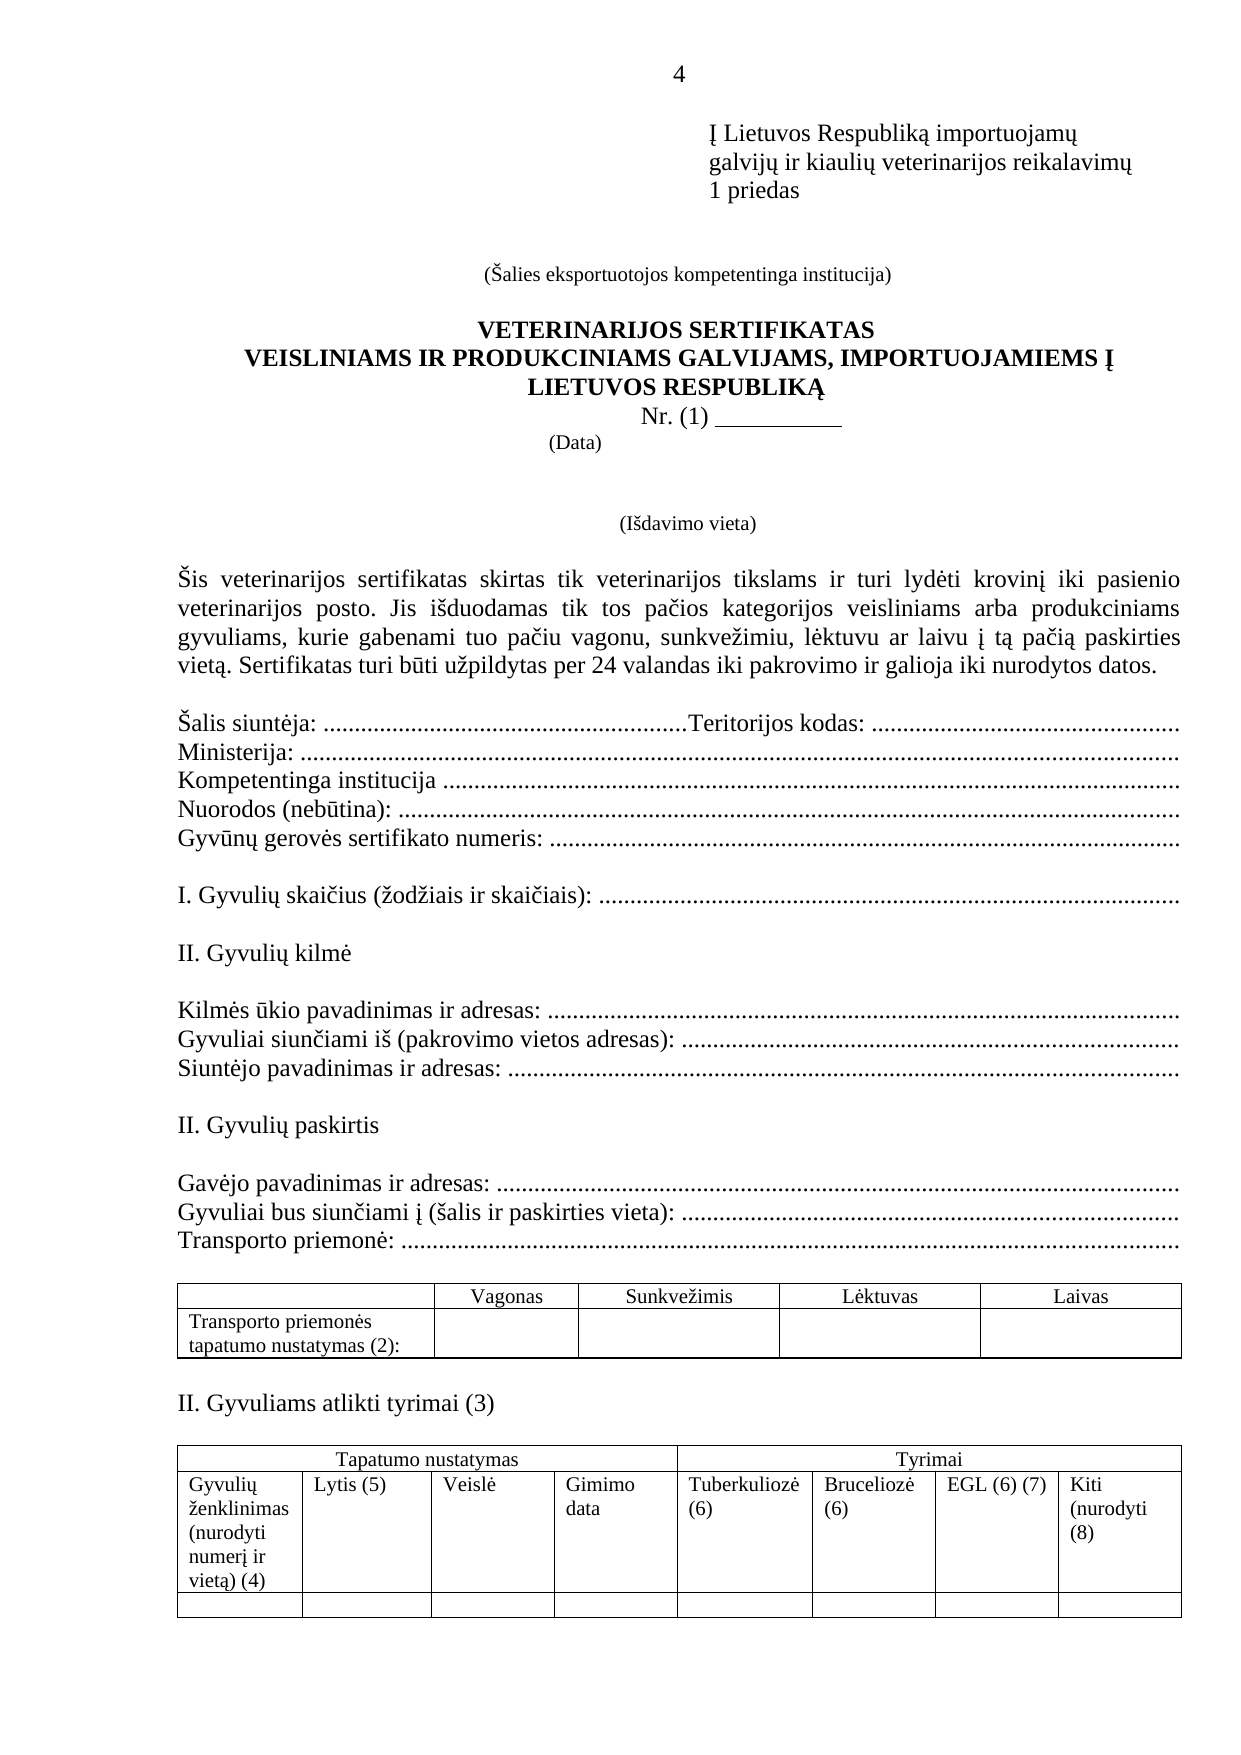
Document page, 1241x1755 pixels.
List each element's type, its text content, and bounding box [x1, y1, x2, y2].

table_header Tapatumo nustatymas [178, 1446, 677, 1471]
table_cell [435, 1309, 578, 1357]
table_cell Lytis (5) [303, 1472, 431, 1592]
text Nuorodos (nebūtina): [177, 794, 1181, 823]
text galvijų ir kiaulių veterinarijos reikalavimų [177, 147, 1181, 176]
table_header [178, 1284, 434, 1308]
table_cell Gyvulių ženklinimas (nurodyti numerį ir vietą) (4) [178, 1472, 302, 1592]
text I. Gyvulių skaičius (žodžiais ir skaičiais): [177, 880, 1181, 909]
text Gavėjo pavadinimas ir adresas: [177, 1168, 1181, 1197]
table_cell Veislė [432, 1472, 554, 1592]
text Gyvūnų gerovės sertifikato numeris: [177, 823, 1181, 852]
text VETERINARIJOS SERTIFIKATAS [177, 315, 1181, 343]
table_cell Bruceliozė (6) [813, 1472, 935, 1592]
text (Išdavimo vieta) [177, 511, 1181, 535]
table_header Sunkvežimis [579, 1284, 779, 1308]
text 1 priedas [177, 176, 1181, 204]
text (Data) [177, 430, 1181, 454]
text Nr. (1) [177, 401, 1181, 430]
text VEISLINIAMS IR PRODUKCINIAMS GALVIJAMS, IMPORTUOJAMIEMS Į LIETUVOS RESPUBLIKĄ [177, 343, 1181, 401]
table_header Lėktuvas [780, 1284, 980, 1308]
table_header Laivas [981, 1284, 1181, 1308]
table_cell [813, 1593, 935, 1617]
table_cell EGL (6) (7) [936, 1472, 1058, 1592]
text II. Gyvulių paskirtis [177, 1110, 1181, 1139]
table_cell [780, 1309, 980, 1357]
table_cell [936, 1593, 1058, 1617]
table_cell [981, 1309, 1181, 1357]
text Kompetentinga institucija [177, 765, 1181, 794]
table_cell [303, 1593, 431, 1617]
text Siuntėjo pavadinimas ir adresas: [177, 1053, 1181, 1082]
text Šalis siuntėja: Teritorijos kodas: [177, 708, 1181, 737]
table_cell Tuberkuliozė (6) [678, 1472, 812, 1592]
table_cell [1059, 1593, 1181, 1617]
table_cell [579, 1309, 779, 1357]
table_cell Gimimo data [555, 1472, 677, 1592]
text II. Gyvulių kilmė [177, 938, 1181, 967]
table_cell Transporto priemonės tapatumo nustatymas (2): [178, 1309, 434, 1357]
text Ministerija: [177, 737, 1181, 765]
text (Šalies eksportuotojos kompetentinga institucija) [177, 262, 1181, 286]
text Šis veterinarijos sertifikatas skirtas tik veterinarijos tikslams ir turi lydėti krovinį iki pasienio veterinarijos posto. Jis išduodamas tik tos pačios kategorijos veisliniams arba produkciniams gyvuliams, kurie gabenami tuo pačiu vagonu, sunkvežimiu, lėktuvu ar laivu į tą pačią paskirties vietą. Sertifikatas turi būti užpildytas per 24 valandas iki pakrovimo ir galioja iki nurodytos datos. [177, 564, 1181, 679]
text II. Gyvuliams atlikti tyrimai (3) [177, 1388, 1181, 1417]
table_header Tyrimai [678, 1446, 1181, 1471]
text Gyvuliai siunčiami iš (pakrovimo vietos adresas): [177, 1024, 1181, 1053]
text Į Lietuvos Respubliką importuojamų [177, 118, 1181, 147]
table_cell Kiti (nurodyti (8) [1059, 1472, 1181, 1592]
table_cell [678, 1593, 812, 1617]
table_header Vagonas [435, 1284, 578, 1308]
text Transporto priemonė: [177, 1225, 1181, 1254]
text Kilmės ūkio pavadinimas ir adresas: [177, 995, 1181, 1024]
table_cell [432, 1593, 554, 1617]
table_cell [178, 1593, 302, 1617]
text Gyvuliai bus siunčiami į (šalis ir paskirties vieta): [177, 1197, 1181, 1225]
table_cell [555, 1593, 677, 1617]
